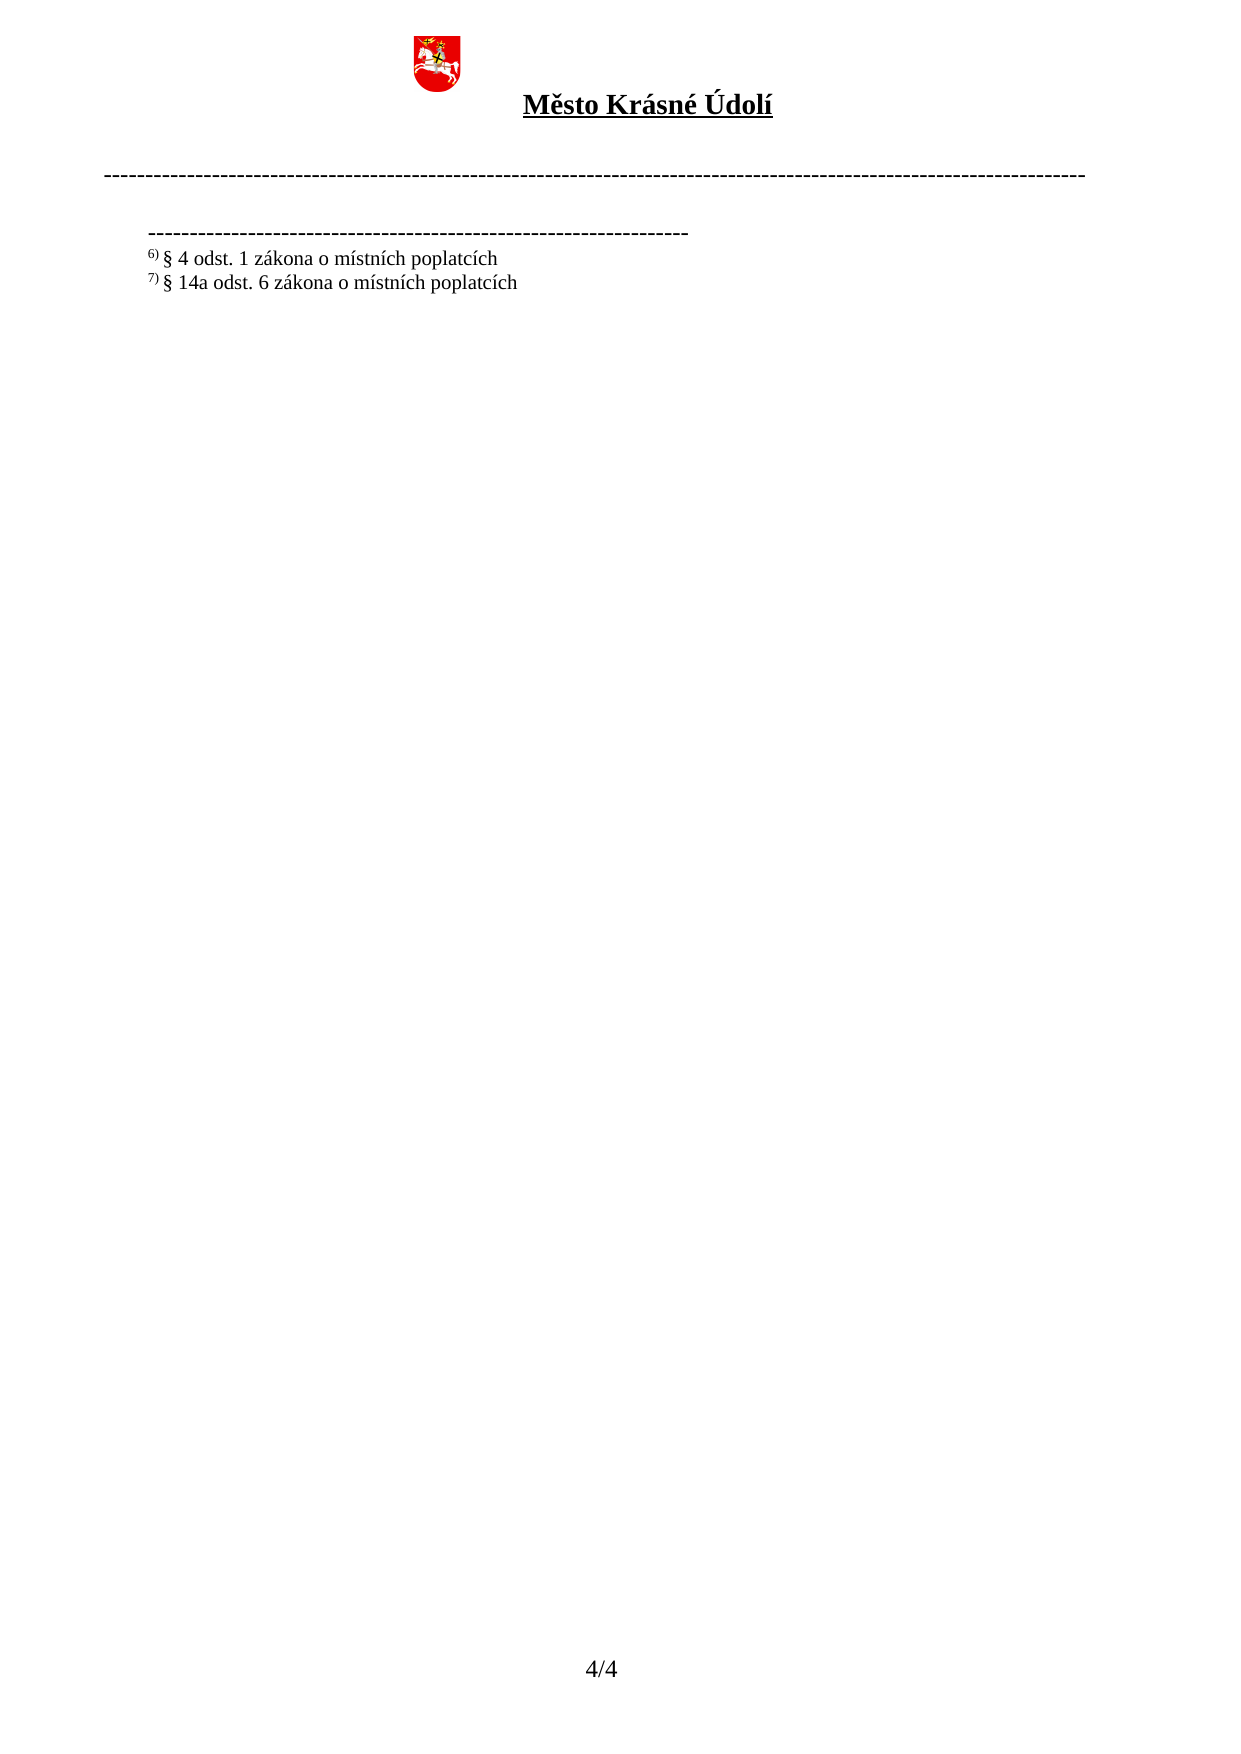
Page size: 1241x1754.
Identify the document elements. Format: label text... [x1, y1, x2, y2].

text ----------------------------------------------------------------- [148, 217, 1093, 246]
text 7) § 14a odst. 6 zákona o místních poplatcích [148, 270, 1093, 294]
text 6) § 4 odst. 1 zákona o místních poplatcích [148, 246, 1093, 270]
